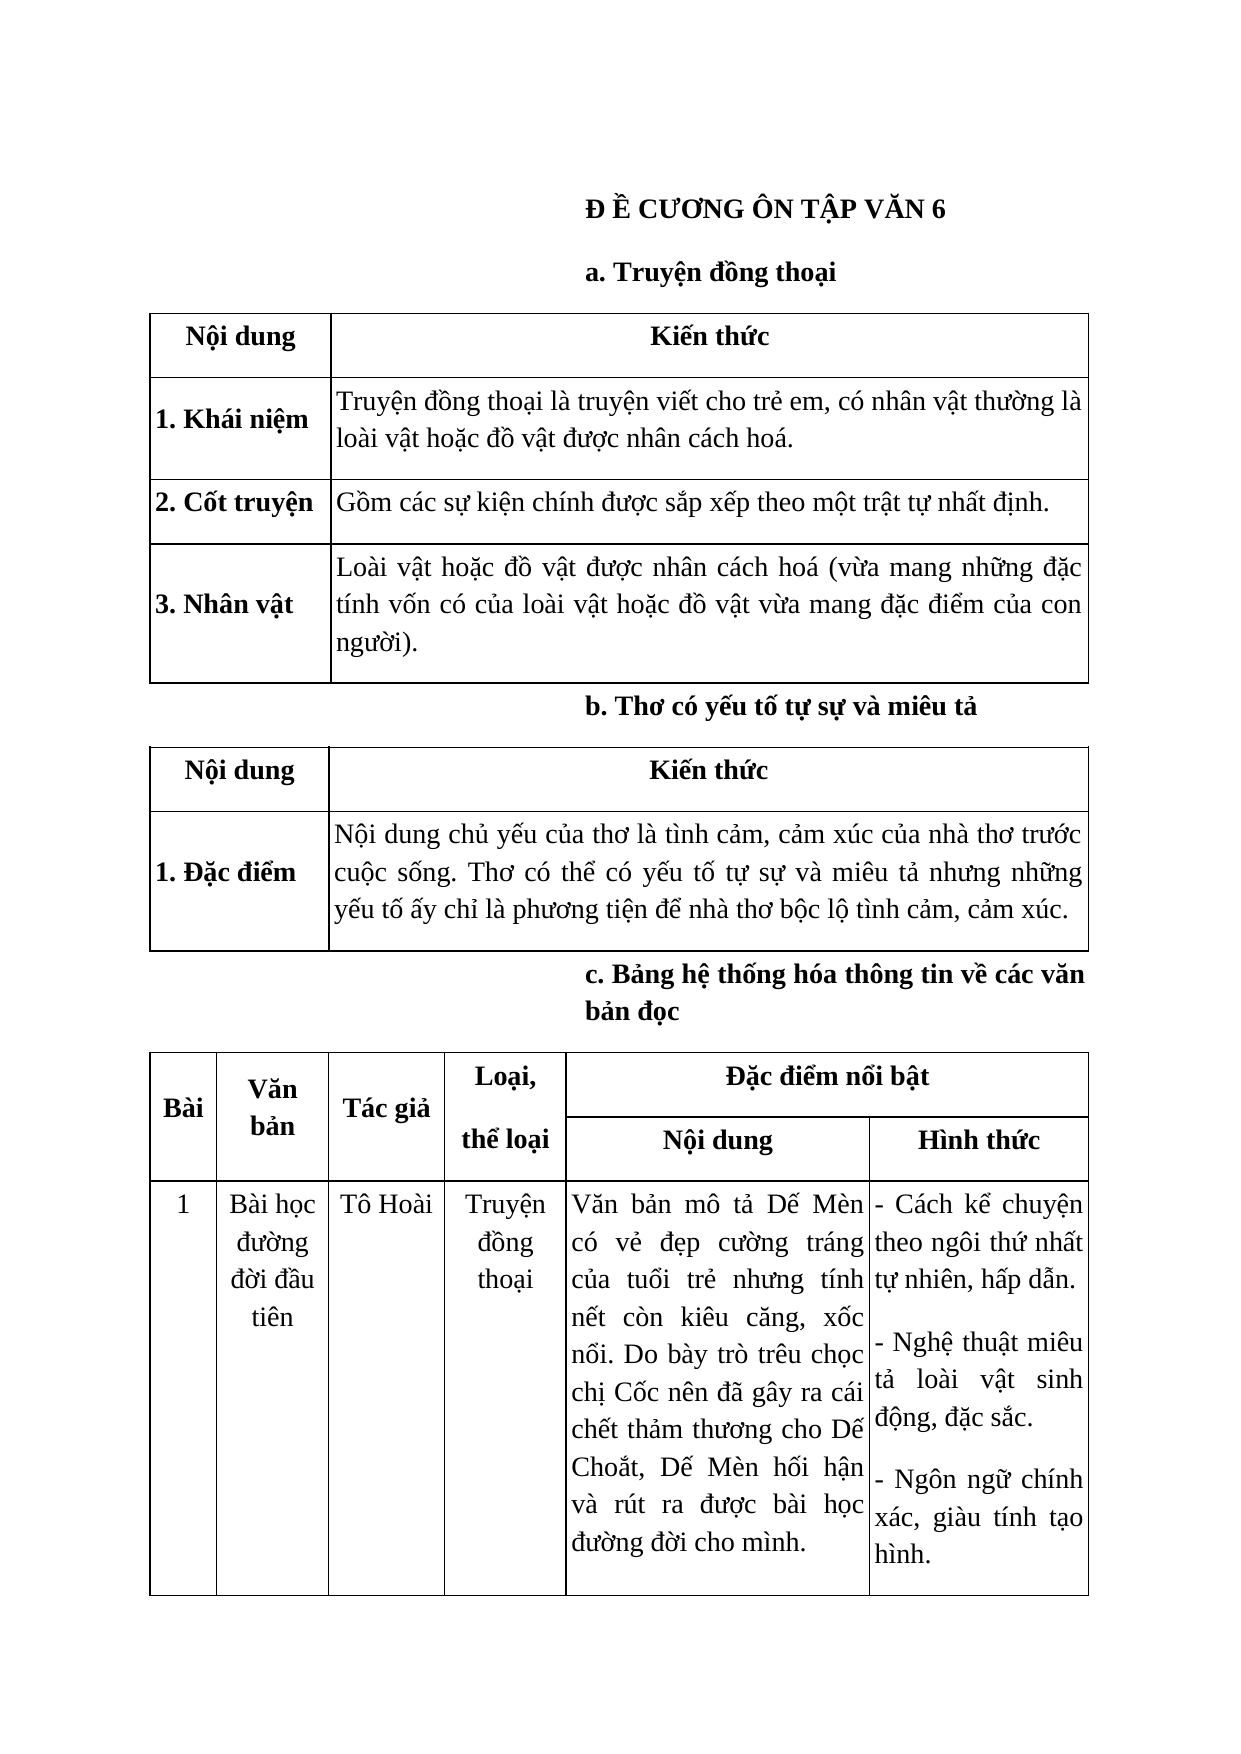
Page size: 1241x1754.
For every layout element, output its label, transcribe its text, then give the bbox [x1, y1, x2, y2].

table_header Nội dung [151, 314, 330, 377]
table_cell Gồm các sự kiện chính được sắp xếp theo một trật tự nhất định. [332, 480, 1088, 543]
table_header Văn bản [217, 1053, 328, 1180]
table_cell Truyện đồng thoại là truyện viết cho trẻ em, có nhân vật thường là loài vật hoặc đồ vật được nhân cách hoá. [332, 378, 1088, 478]
table_header Đặc điểm nổi bật [567, 1053, 1088, 1116]
table_header Kiến thức [332, 314, 1088, 377]
table_cell Bài học đường đời đầu tiên [217, 1182, 328, 1594]
text b. Thơ có yếu tố tự sự và miêu tả [585, 684, 1085, 721]
table_header Kiến thức [330, 748, 1088, 811]
table_header Nội dung [151, 748, 328, 811]
table_cell Văn bản mô tả Dế Mèn có vẻ đẹp cường tráng của tuổi trẻ nhưng tính nết còn kiêu căng, xốc nổi. Do bày trò trêu chọc chị Cốc nên đã gây ra cái chết thảm thương cho Dế Choắt, Dế Mèn hối hận và rút ra được bài học đường đời cho mình. [567, 1182, 869, 1594]
table_cell Nội dung chủ yếu của thơ là tình cảm, cảm xúc của nhà thơ trước cuộc sống. Thơ có thể có yếu tố tự sự và miêu tả nhưng những yếu tố ấy chỉ là phương tiện để nhà thơ bộc lộ tình cảm, cảm xúc. [330, 812, 1088, 950]
table_header Loại, thể loại [445, 1053, 565, 1180]
table_cell Nội dung [567, 1118, 869, 1180]
table_cell 2. Cốt truyện [151, 480, 330, 543]
table_cell 1. Đặc điểm [151, 812, 328, 950]
table_cell Truyện đồng thoại [445, 1182, 565, 1594]
table_header Tác giả [329, 1053, 444, 1180]
table_cell 1. Khái niệm [151, 378, 330, 478]
table_cell - Cách kể chuyện theo ngôi thứ nhất tự nhiên, hấp dẫn. - Nghệ thuật miêu tả loài vật sinh động, đặc sắc. - Ngôn ngữ chính xác, giàu tính tạo hình. [870, 1182, 1088, 1594]
table_cell 1 [151, 1182, 216, 1594]
table_cell Tô Hoài [329, 1182, 444, 1594]
text a. Truyện đồng thoại [585, 250, 1085, 287]
table_header Bài [151, 1053, 216, 1180]
table_cell Loài vật hoặc đồ vật được nhân cách hoá (vừa mang những đặc tính vốn có của loài vật hoặc đồ vật vừa mang đặc điểm của con người). [332, 545, 1088, 682]
text Đ Ề CƯƠNG ÔN TẬP VĂN 6 [585, 150, 1085, 225]
table_cell 3. Nhân vật [151, 545, 330, 682]
table_cell Hình thức [870, 1118, 1088, 1180]
text c. Bảng hệ thống hóa thông tin về các văn bản đọc [585, 952, 1085, 1027]
